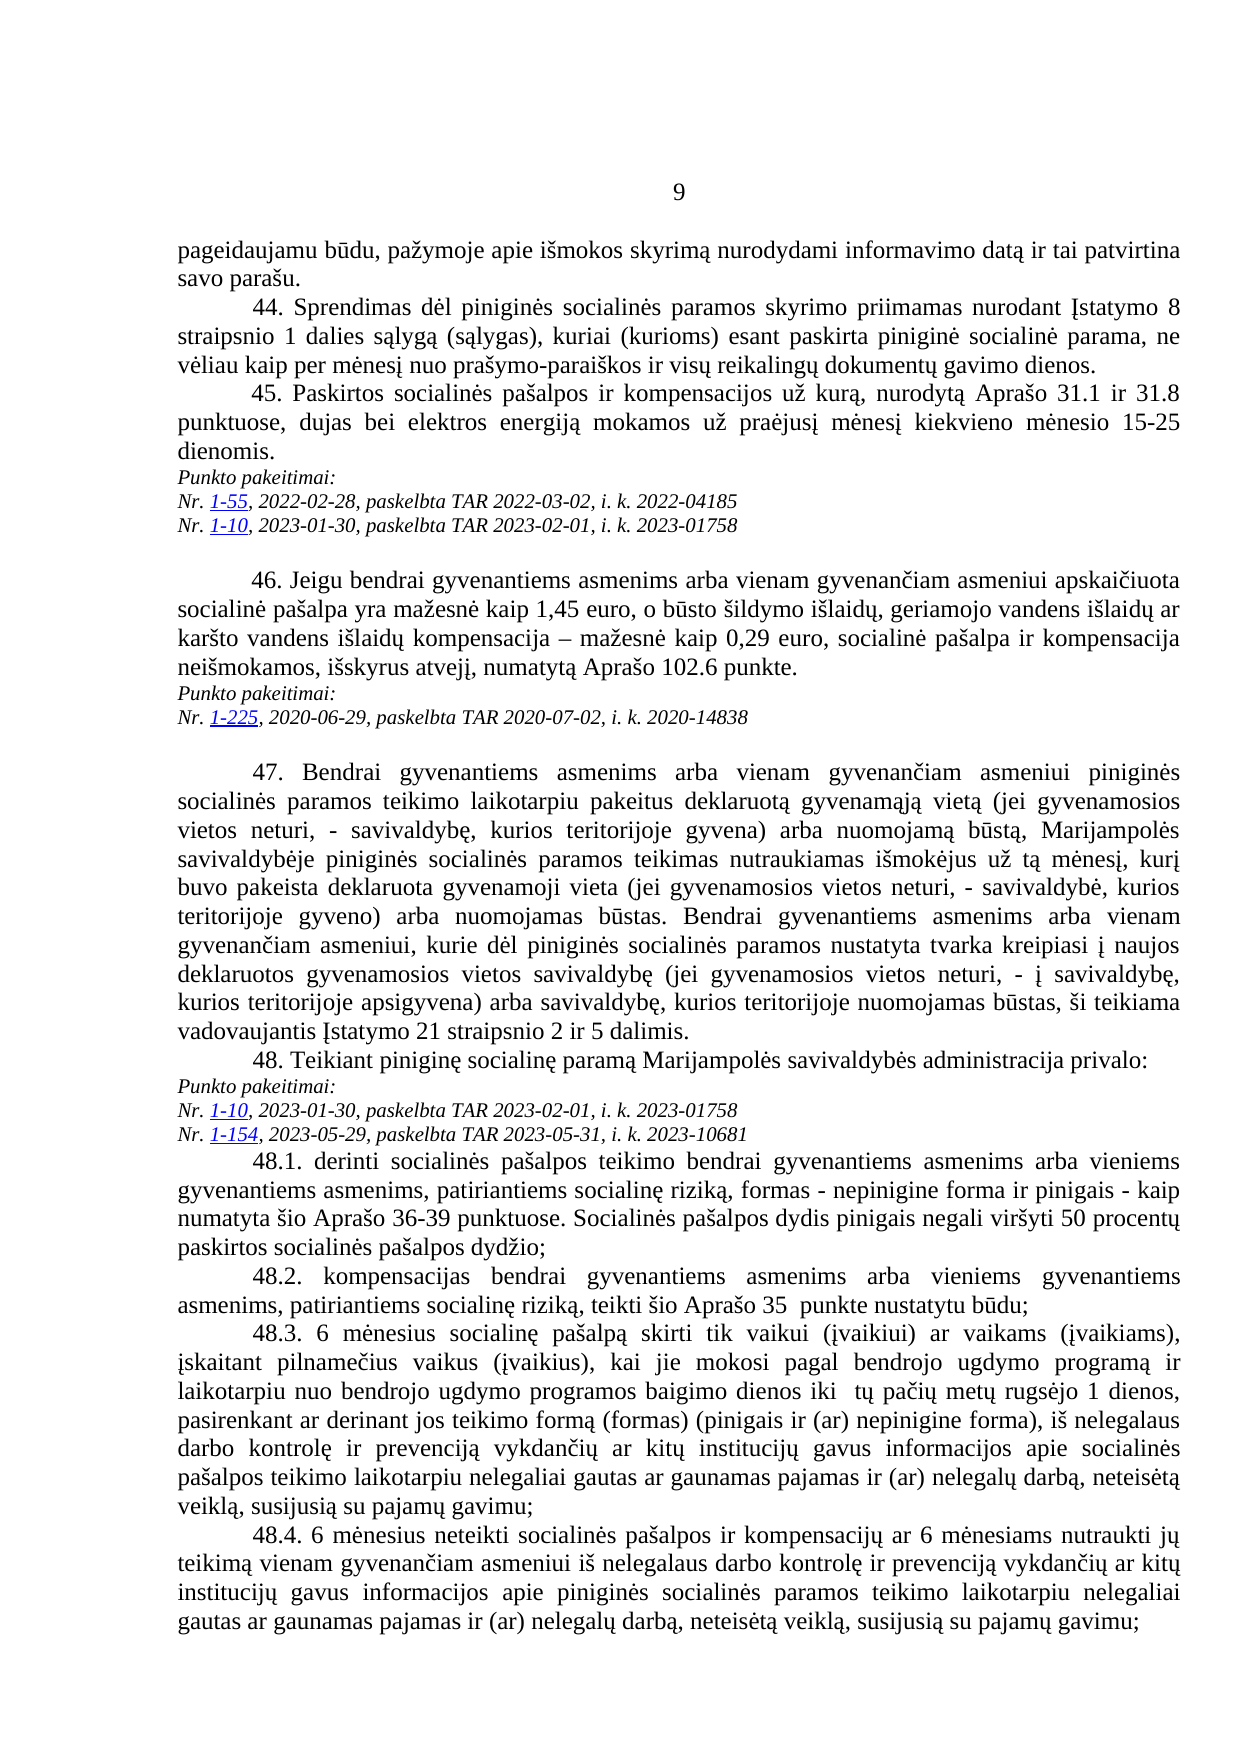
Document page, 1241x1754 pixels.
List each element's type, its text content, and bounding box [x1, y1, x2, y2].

text 44. Sprendimas dėl piniginės socialinės paramos skyrimo priimamas nurodant Įstatymo 8 straipsnio 1 dalies sąlygą (sąlygas), kuriai (kurioms) esant paskirta piniginė socialinė parama, ne vėliau kaip per mėnesį nuo prašymo-paraiškos ir visų reikalingų dokumentų gavimo dienos. [177, 292, 1181, 378]
text Nr. 1-10, 2023-01-30, paskelbta TAR 2023-02-01, i. k. 2023-01758 [177, 513, 1181, 537]
text 48. Teikiant piniginę socialinę paramą Marijampolės savivaldybės administracija privalo: [177, 1045, 1181, 1074]
text 48.1. derinti socialinės pašalpos teikimo bendrai gyvenantiems asmenims arba vieniems gyvenantiems asmenims, patiriantiems socialinę riziką, formas - nepinigine forma ir pinigais - kaip numatyta šio Aprašo 36-39 punktuose. Socialinės pašalpos dydis pinigais negali viršyti 50 procentų paskirtos socialinės pašalpos dydžio; [177, 1146, 1181, 1261]
text Punkto pakeitimai: [177, 465, 1181, 489]
text Nr. 1-225, 2020-06-29, paskelbta TAR 2020-07-02, i. k. 2020-14838 [177, 705, 1181, 729]
text Nr. 1-55, 2022-02-28, paskelbta TAR 2022-03-02, i. k. 2022-04185 [177, 489, 1181, 513]
text 48.2. kompensacijas bendrai gyvenantiems asmenims arba vieniems gyvenantiems asmenims, patiriantiems socialinę riziką, teikti šio Aprašo 35 punkte nustatytu būdu; [177, 1261, 1181, 1318]
text Nr. 1-154, 2023-05-29, paskelbta TAR 2023-05-31, i. k. 2023-10681 [177, 1122, 1181, 1146]
text 47. Bendrai gyvenantiems asmenims arba vienam gyvenančiam asmeniui piniginės socialinės paramos teikimo laikotarpiu pakeitus deklaruotą gyvenamąją vietą (jei gyvenamosios vietos neturi, - savivaldybę, kurios teritorijoje gyvena) arba nuomojamą būstą, Marijampolės savivaldybėje piniginės socialinės paramos teikimas nutraukiamas išmokėjus už tą mėnesį, kurį buvo pakeista deklaruota gyvenamoji vieta (jei gyvenamosios vietos neturi, - savivaldybė, kurios teritorijoje gyveno) arba nuomojamas būstas. Bendrai gyvenantiems asmenims arba vienam gyvenančiam asmeniui, kurie dėl piniginės socialinės paramos nustatyta tvarka kreipiasi į naujos deklaruotos gyvenamosios vietos savivaldybę (jei gyvenamosios vietos neturi, - į savivaldybę, kurios teritorijoje apsigyvena) arba savivaldybę, kurios teritorijoje nuomojamas būstas, ši teikiama vadovaujantis Įstatymo 21 straipsnio 2 ir 5 dalimis. [177, 757, 1181, 1045]
text 48.4. 6 mėnesius neteikti socialinės pašalpos ir kompensacijų ar 6 mėnesiams nutraukti jų teikimą vienam gyvenančiam asmeniui iš nelegalaus darbo kontrolę ir prevenciją vykdančių ar kitų institucijų gavus informacijos apie piniginės socialinės paramos teikimo laikotarpiu nelegaliai gautas ar gaunamas pajamas ir (ar) nelegalų darbą, neteisėtą veiklą, susijusią su pajamų gavimu; [177, 1520, 1181, 1635]
text Punkto pakeitimai: [177, 681, 1181, 705]
text Nr. 1-10, 2023-01-30, paskelbta TAR 2023-02-01, i. k. 2023-01758 [177, 1098, 1181, 1122]
text 45. Paskirtos socialinės pašalpos ir kompensacijos už kurą, nurodytą Aprašo 31.1 ir 31.8 punktuose, dujas bei elektros energiją mokamos už praėjusį mėnesį kiekvieno mėnesio 15-25 dienomis. [177, 378, 1181, 465]
text 46. Jeigu bendrai gyvenantiems asmenims arba vienam gyvenančiam asmeniui apskaičiuota socialinė pašalpa yra mažesnė kaip 1,45 euro, o būsto šildymo išlaidų, geriamojo vandens išlaidų ar karšto vandens išlaidų kompensacija – mažesnė kaip 0,29 euro, socialinė pašalpa ir kompensacija neišmokamos, išskyrus atvejį, numatytą Aprašo 102.6 punkte. [177, 566, 1181, 681]
text Punkto pakeitimai: [177, 1074, 1181, 1098]
text pageidaujamu būdu, pažymoje apie išmokos skyrimą nurodydami informavimo datą ir tai patvirtina savo parašu. [177, 235, 1181, 292]
text 48.3. 6 mėnesius socialinę pašalpą skirti tik vaikui (įvaikiui) ar vaikams (įvaikiams), įskaitant pilnamečius vaikus (įvaikius), kai jie mokosi pagal bendrojo ugdymo programą ir laikotarpiu nuo bendrojo ugdymo programos baigimo dienos iki tų pačių metų rugsėjo 1 dienos, pasirenkant ar derinant jos teikimo formą (formas) (pinigais ir (ar) nepinigine forma), iš nelegalaus darbo kontrolę ir prevenciją vykdančių ar kitų institucijų gavus informacijos apie socialinės pašalpos teikimo laikotarpiu nelegaliai gautas ar gaunamas pajamas ir (ar) nelegalų darbą, neteisėtą veiklą, susijusią su pajamų gavimu; [177, 1318, 1181, 1520]
